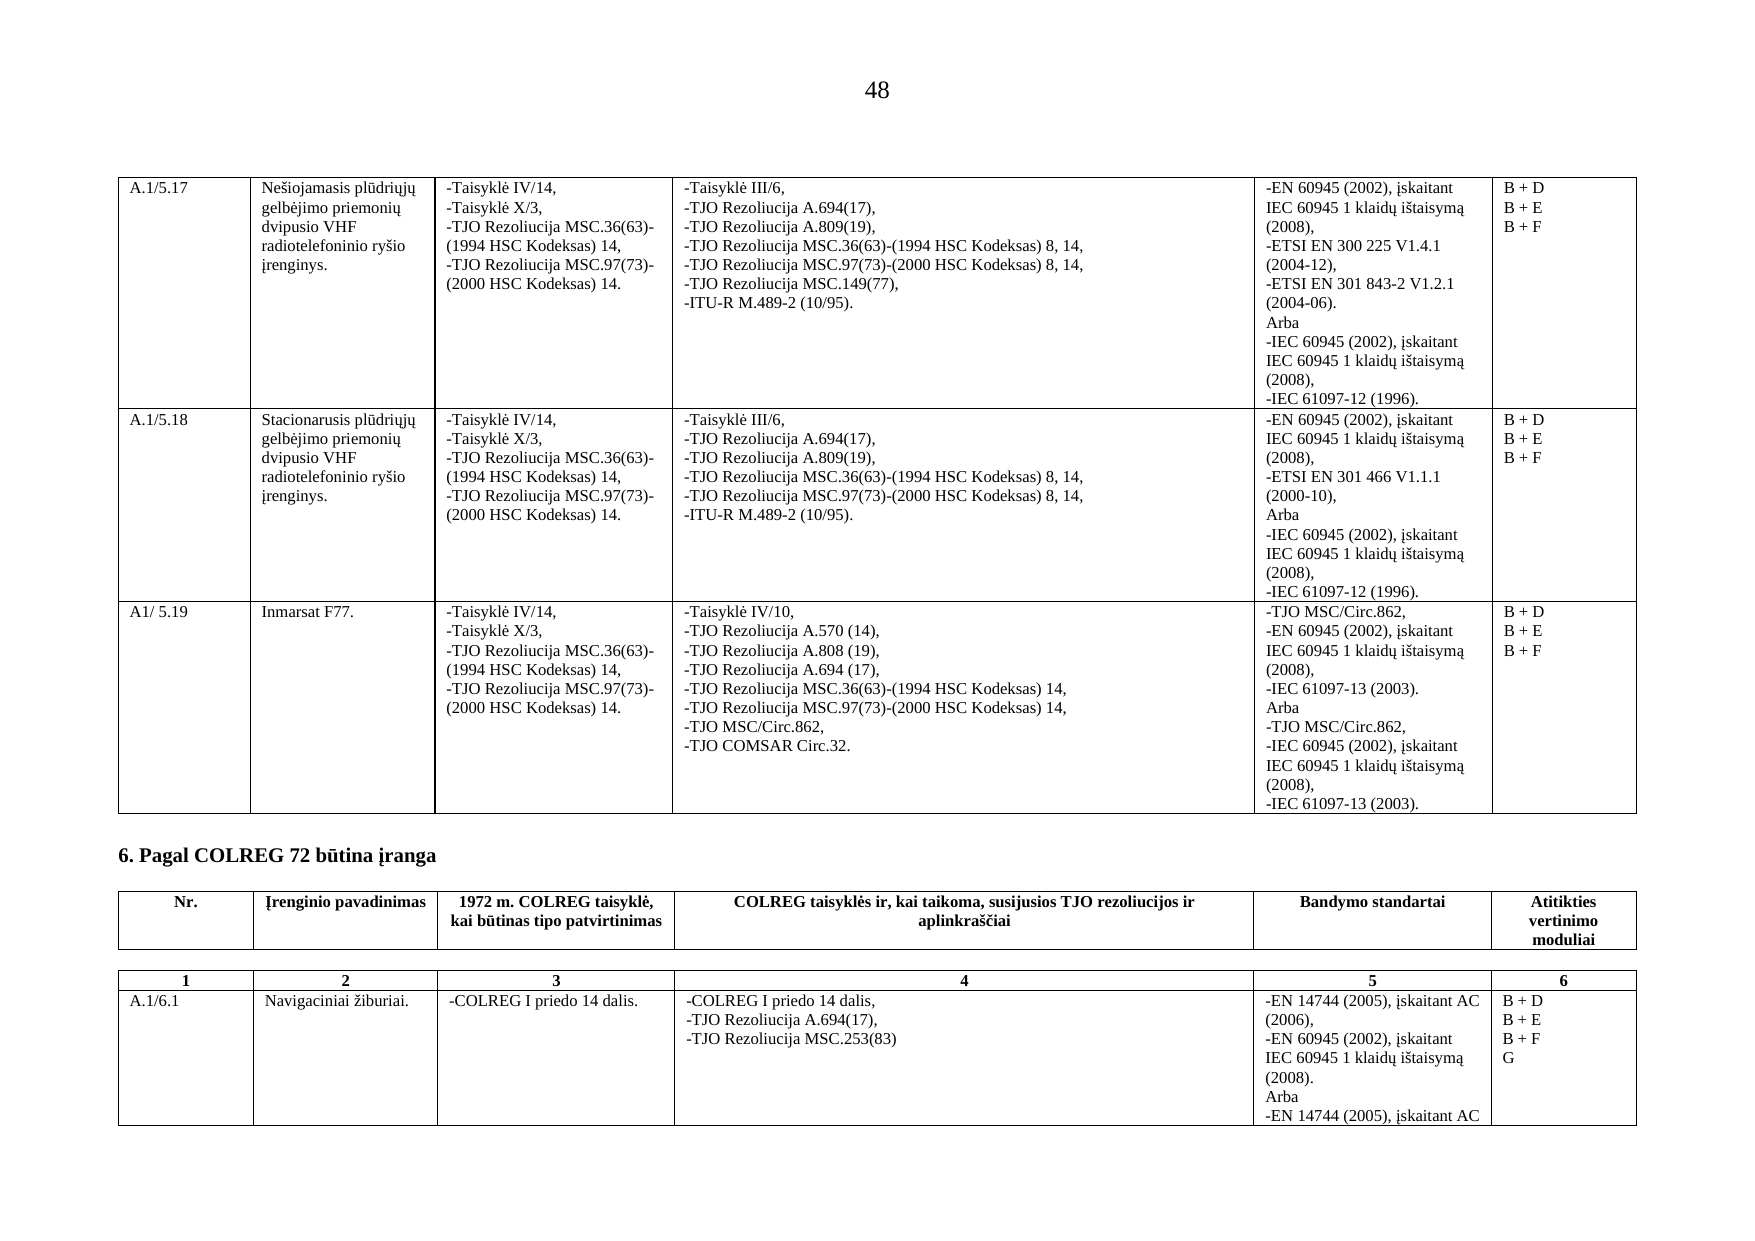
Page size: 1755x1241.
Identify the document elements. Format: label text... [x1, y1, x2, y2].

table_header Įrenginio pavadinimas [254, 892, 437, 949]
table_cell Nešiojamasis plūdriųjų gelbėjimo priemonių dvipusio VHF radiotelefoninio ryšio įrenginys. [251, 178, 434, 408]
table_cell -Taisyklė III/6, -TJO Rezoliucija A.694(17), -TJO Rezoliucija A.809(19), -TJO Rezoliucija MSC.36(63)-(1994 HSC Kodeksas) 8, 14, -TJO Rezoliucija MSC.97(73)-(2000 HSC Kodeksas) 8, 14, -TJO Rezoliucija MSC.149(77), -ITU-R M.489-2 (10/95). [673, 178, 1254, 408]
table_cell [1254, 950, 1491, 969]
table_cell 6 [1492, 971, 1636, 990]
table_cell -COLREG I priedo 14 dalis. [438, 991, 674, 1125]
table_cell B + D B + E B + F [1493, 178, 1636, 408]
table_cell [438, 950, 675, 969]
table_cell -Taisyklė IV/14, -Taisyklė X/3, -TJO Rezoliucija MSC.36(63)-(1994 HSC Kodeksas) 14, -TJO Rezoliucija MSC.97(73)-(2000 HSC Kodeksas) 14. [436, 178, 672, 408]
table_cell A.1/6.1 [119, 991, 253, 1125]
table_cell -Taisyklė III/6, -TJO Rezoliucija A.694(17), -TJO Rezoliucija A.809(19), -TJO Rezoliucija MSC.36(63)-(1994 HSC Kodeksas) 8, 14, -TJO Rezoliucija MSC.97(73)-(2000 HSC Kodeksas) 8, 14, -ITU-R M.489-2 (10/95). [673, 409, 1254, 601]
table_cell [1491, 950, 1636, 969]
table_cell [118, 950, 253, 969]
table_cell A.1/5.18 [119, 409, 250, 601]
table_cell 3 [438, 971, 674, 990]
table_header Bandymo standartai [1254, 892, 1491, 949]
table_cell Navigaciniai žiburiai. [254, 991, 437, 1125]
table_cell -Taisyklė IV/10, -TJO Rezoliucija A.570 (14), -TJO Rezoliucija A.808 (19), -TJO Rezoliucija A.694 (17), -TJO Rezoliucija MSC.36(63)-(1994 HSC Kodeksas) 14, -TJO Rezoliucija MSC.97(73)-(2000 HSC Kodeksas) 14, -TJO MSC/Circ.862, -TJO COMSAR Circ.32. [673, 602, 1254, 813]
table_cell 4 [675, 971, 1253, 990]
text 6. Pagal COLREG 72 būtina įranga [118, 843, 1636, 867]
table_cell A.1/5.17 [119, 178, 250, 408]
table_cell 5 [1254, 971, 1491, 990]
table_cell -COLREG I priedo 14 dalis, -TJO Rezoliucija A.694(17), -TJO Rezoliucija MSC.253(83) [675, 991, 1253, 1125]
table_header 1972 m. COLREG taisyklė, kai būtinas tipo patvirtinimas [438, 892, 674, 949]
table_cell Inmarsat F77. [251, 602, 434, 813]
table_cell 2 [254, 971, 437, 990]
table_cell B + D B + E B + F G [1492, 991, 1636, 1125]
table_cell -EN 60945 (2002), įskaitant IEC 60945 1 klaidų ištaisymą (2008), -ETSI EN 300 225 V1.4.1 (2004-12), -ETSI EN 301 843-2 V1.2.1 (2004-06). Arba -IEC 60945 (2002), įskaitant IEC 60945 1 klaidų ištaisymą (2008), -IEC 61097-12 (1996). [1255, 178, 1492, 408]
table_cell [253, 950, 438, 969]
table_cell -Taisyklė IV/14, -Taisyklė X/3, -TJO Rezoliucija MSC.36(63)-(1994 HSC Kodeksas) 14, -TJO Rezoliucija MSC.97(73)-(2000 HSC Kodeksas) 14. [436, 409, 672, 601]
table_cell Stacionarusis plūdriųjų gelbėjimo priemonių dvipusio VHF radiotelefoninio ryšio įrenginys. [251, 409, 434, 601]
table_cell -TJO MSC/Circ.862, -EN 60945 (2002), įskaitant IEC 60945 1 klaidų ištaisymą (2008), -IEC 61097-13 (2003). Arba -TJO MSC/Circ.862, -IEC 60945 (2002), įskaitant IEC 60945 1 klaidų ištaisymą (2008), -IEC 61097-13 (2003). [1255, 602, 1492, 813]
table_cell B + D B + E B + F [1493, 409, 1636, 601]
table_header COLREG taisyklės ir, kai taikoma, susijusios TJO rezoliucijos ir aplinkraščiai [675, 892, 1253, 949]
table_cell -EN 60945 (2002), įskaitant IEC 60945 1 klaidų ištaisymą (2008), -ETSI EN 301 466 V1.1.1 (2000-10), Arba -IEC 60945 (2002), įskaitant IEC 60945 1 klaidų ištaisymą (2008), -IEC 61097-12 (1996). [1255, 409, 1492, 601]
table_cell -EN 14744 (2005), įskaitant AC (2006), -EN 60945 (2002), įskaitant IEC 60945 1 klaidų ištaisymą (2008). Arba -EN 14744 (2005), įskaitant AC [1254, 991, 1491, 1125]
table_cell B + D B + E B + F [1493, 602, 1636, 813]
table_cell [675, 950, 1254, 969]
table_cell -Taisyklė IV/14, -Taisyklė X/3, -TJO Rezoliucija MSC.36(63)-(1994 HSC Kodeksas) 14, -TJO Rezoliucija MSC.97(73)-(2000 HSC Kodeksas) 14. [436, 602, 672, 813]
table_cell 1 [119, 971, 253, 990]
table_header Atitikties vertinimo moduliai [1492, 892, 1636, 949]
table_header Nr. [119, 892, 253, 949]
table_cell A1/ 5.19 [119, 602, 250, 813]
